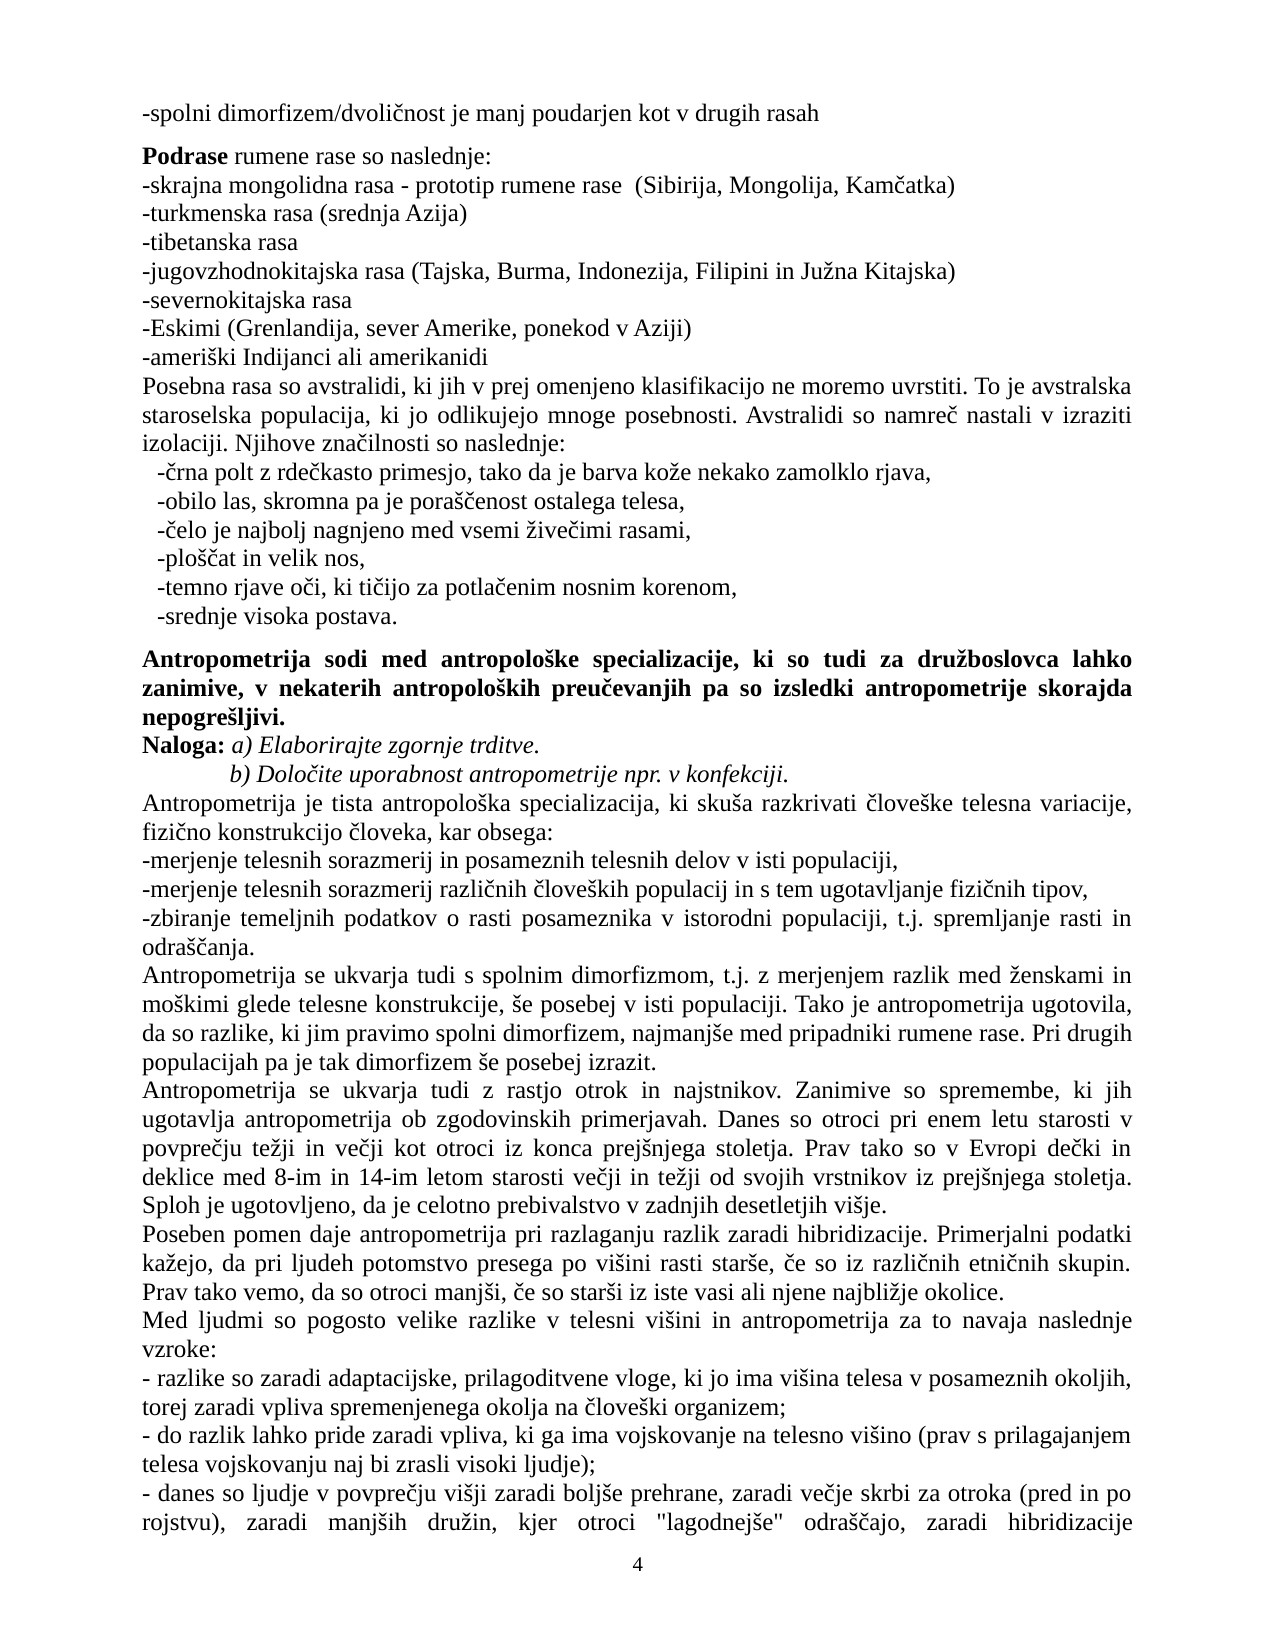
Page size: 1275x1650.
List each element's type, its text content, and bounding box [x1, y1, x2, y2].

text -tibetanska rasa [142, 227, 1133, 256]
text -ploščat in velik nos, [157, 543, 1133, 572]
text -skrajna mongolidna rasa - prototip rumene rase (Sibirija, Mongolija, Kamčatka) [142, 170, 1133, 198]
text -merjenje telesnih sorazmerij in posameznih telesnih delov v isti populaciji, [142, 845, 1133, 874]
text Antropometrija sodi med antropološke specializacije, ki so tudi za družboslovca lahko zanimive, v nekaterih antropoloških preučevanjih pa so izsledki antropometrije skorajda nepogrešljivi. [142, 644, 1133, 730]
text -črna polt z rdečkasto primesjo, tako da je barva kože nekako zamolklo rjava, [157, 457, 1133, 486]
text -čelo je najbolj nagnjeno med vsemi živečimi rasami, [157, 515, 1133, 543]
text -spolni dimorfizem/dvoličnost je manj poudarjen kot v drugih rasah [142, 98, 1133, 127]
text -srednje visoka postava. [157, 601, 1133, 630]
text -severnokitajska rasa [142, 285, 1133, 313]
text Poseben pomen daje antropometrija pri razlaganju razlik zaradi hibridizacije. Primerjalni podatki kažejo, da pri ljudeh potomstvo presega po višini rasti starše, če so iz različnih etničnih skupin. Prav tako vemo, da so otroci manjši, če so starši iz iste vasi ali njene najbližje okolice. [142, 1219, 1133, 1305]
text -obilo las, skromna pa je poraščenost ostalega telesa, [157, 486, 1133, 515]
text -Eskimi (Grenlandija, sever Amerike, ponekod v Aziji) [142, 313, 1133, 342]
text -zbiranje temeljnih podatkov o rasti posameznika v istorodni populaciji, t.j. spremljanje rasti in odraščanja. [142, 903, 1133, 960]
text - razlike so zaradi adaptacijske, prilagoditvene vloge, ki jo ima višina telesa v posameznih okoljih, torej zaradi vpliva spremenjenega okolja na človeški organizem; [142, 1363, 1133, 1420]
text -temno rjave oči, ki tičijo za potlačenim nosnim korenom, [157, 572, 1133, 601]
text Naloga: a) Elaborirajte zgornje trditve. [142, 730, 1133, 759]
text -turkmenska rasa (srednja Azija) [142, 198, 1133, 227]
text -jugovzhodnokitajska rasa (Tajska, Burma, Indonezija, Filipini in Južna Kitajska) [142, 256, 1133, 285]
text Antropometrija se ukvarja tudi z rastjo otrok in najstnikov. Zanimive so spremembe, ki jih ugotavlja antropometrija ob zgodovinskih primerjavah. Danes so otroci pri enem letu starosti v povprečju težji in večji kot otroci iz konca prejšnjega stoletja. Prav tako so v Evropi dečki in deklice med 8-im in 14-im letom starosti večji in težji od svojih vrstnikov iz prejšnjega stoletja. Sploh je ugotovljeno, da je celotno prebivalstvo v zadnjih desetletjih višje. [142, 1075, 1133, 1219]
text -ameriški Indijanci ali amerikanidi [142, 342, 1133, 371]
text Med ljudmi so pogosto velike razlike v telesni višini in antropometrija za to navaja naslednje vzroke: [142, 1305, 1133, 1363]
text Podrase rumene rase so naslednje: [142, 141, 1133, 170]
text Antropometrija se ukvarja tudi s spolnim dimorfizmom, t.j. z merjenjem razlik med ženskami in moškimi glede telesne konstrukcije, še posebej v isti populaciji. Tako je antropometrija ugotovila, da so razlike, ki jim pravimo spolni dimorfizem, najmanjše med pripadniki rumene rase. Pri drugih populacijah pa je tak dimorfizem še posebej izrazit. [142, 960, 1133, 1075]
text b) Določite uporabnost antropometrije npr. v konfekciji. [142, 759, 1133, 788]
text -merjenje telesnih sorazmerij različnih človeških populacij in s tem ugotavljanje fizičnih tipov, [142, 874, 1133, 903]
text Posebna rasa so avstralidi, ki jih v prej omenjeno klasifikacijo ne moremo uvrstiti. To je avstralska staroselska populacija, ki jo odlikujejo mnoge posebnosti. Avstralidi so namreč nastali v izraziti izolaciji. Njihove značilnosti so naslednje: [142, 371, 1133, 457]
text Antropometrija je tista antropološka specializacija, ki skuša razkrivati človeške telesna variacije, fizično konstrukcijo človeka, kar obsega: [142, 788, 1133, 845]
text - danes so ljudje v povprečju višji zaradi boljše prehrane, zaradi večje skrbi za otroka (pred in po rojstvu), zaradi manjših družin, kjer otroci "lagodnejše" odraščajo, zaradi hibridizacije [142, 1478, 1133, 1535]
text - do razlik lahko pride zaradi vpliva, ki ga ima vojskovanje na telesno višino (prav s prilagajanjem telesa vojskovanju naj bi zrasli visoki ljudje); [142, 1420, 1133, 1478]
